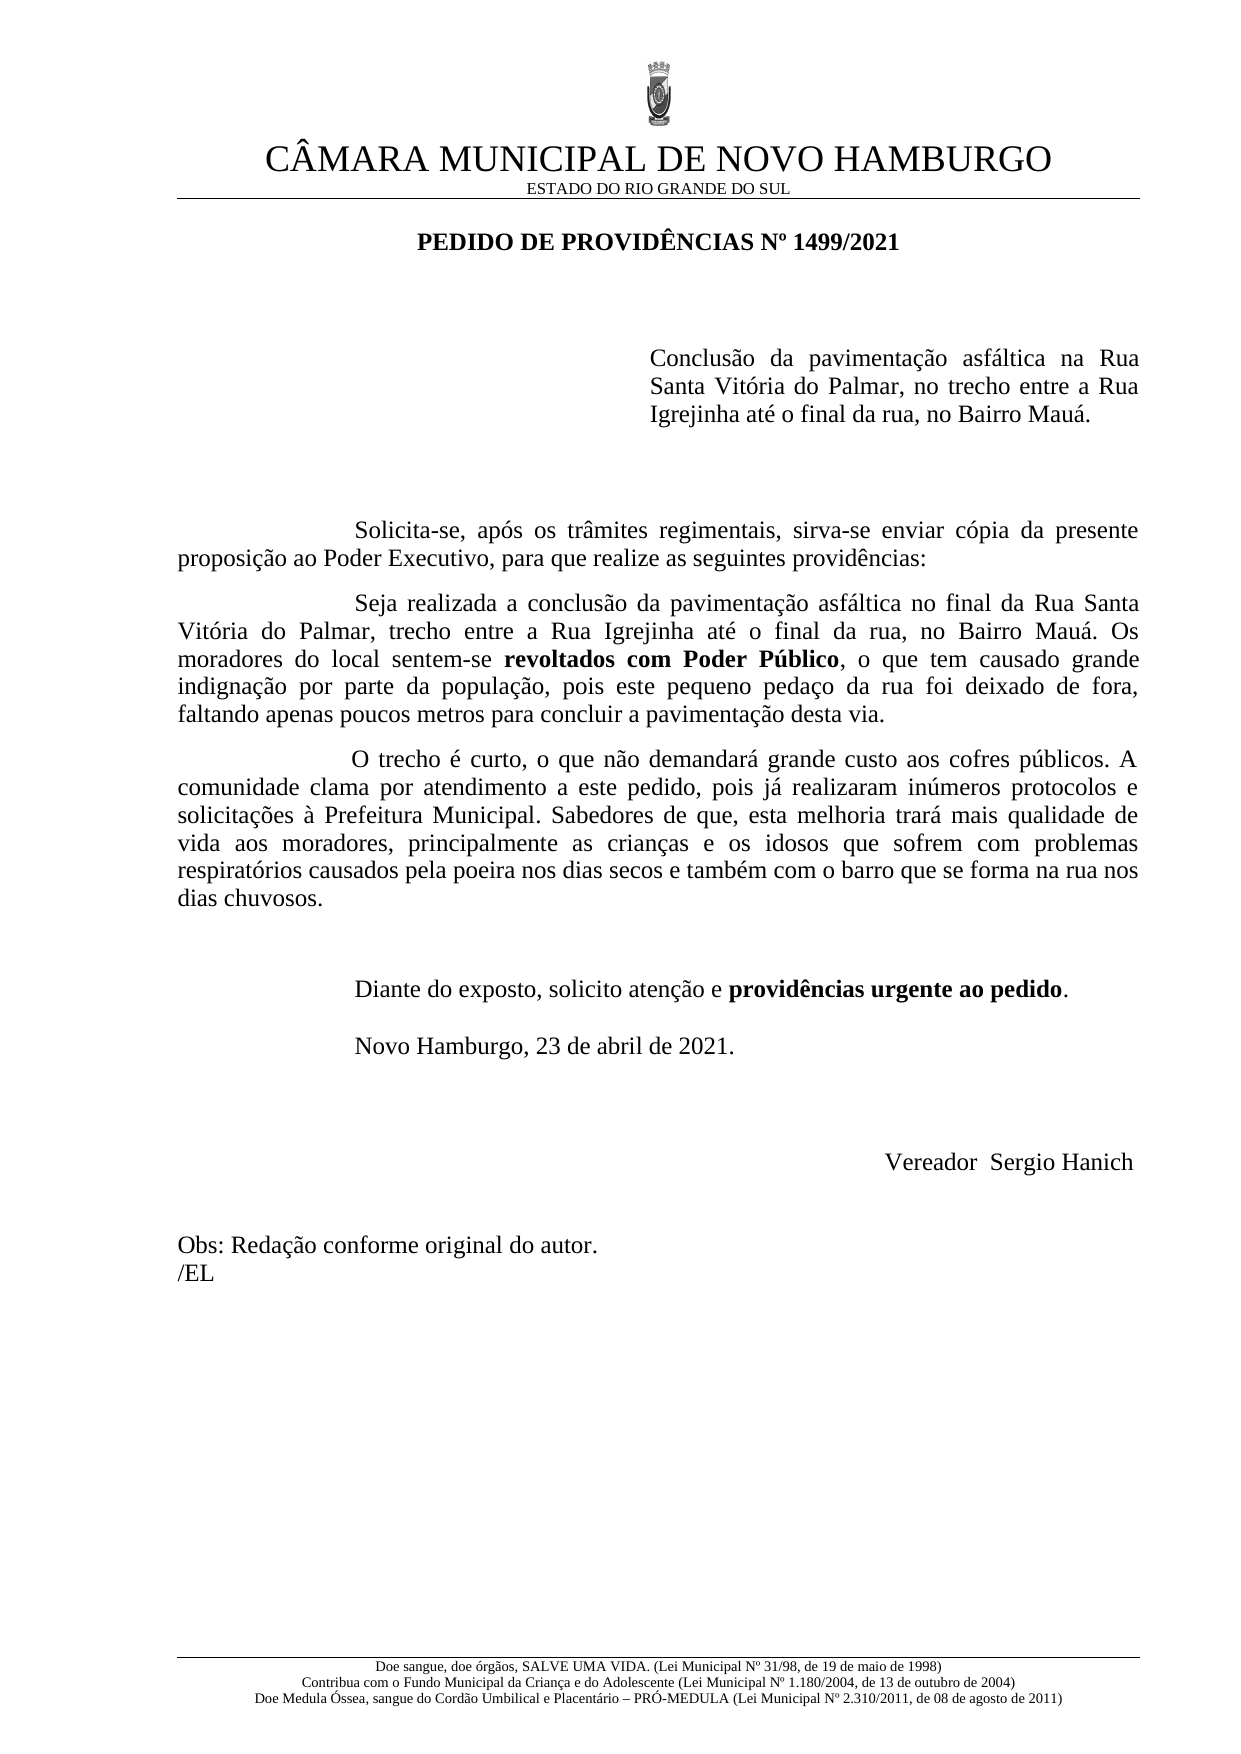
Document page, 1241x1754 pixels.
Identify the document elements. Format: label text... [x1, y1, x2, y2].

text /EL [177, 1259, 1140, 1287]
text Conclusão da pavimentação asfáltica na Rua Santa Vitória do Palmar, no trecho entre a Rua Igrejinha até o final da rua, no Bairro Mauá. [649, 344, 1140, 428]
text Novo Hamburgo, 23 de abril de 2021. [177, 1032, 1140, 1060]
text PEDIDO DE PROVIDÊNCIAS Nº 1499/2021 [177, 228, 1140, 256]
text Solicita-se, após os trâmites regimentais, sirva-se enviar cópia da presente proposição ao Poder Executivo, para que realize as seguintes providências: [177, 516, 1140, 572]
text Seja realizada a conclusão da pavimentação asfáltica no final da Rua Santa Vitória do Palmar, trecho entre a Rua Igrejinha até o final da rua, no Bairro Mauá. Os moradores do local sentem-se revoltados com Poder Público, o que tem causado grande indignação por parte da população, pois este pequeno pedaço da rua foi deixado de fora, faltando apenas poucos metros para concluir a pavimentação desta via. [177, 589, 1140, 728]
text O trecho é curto, o que não demandará grande custo aos cofres públicos. A comunidade clama por atendimento a este pedido, pois já realizaram inúmeros protocolos e solicitações à Prefeitura Municipal. Sabedores de que, esta melhoria trará mais qualidade de vida aos moradores, principalmente as crianças e os idosos que sofrem com problemas respiratórios causados pela poeira nos dias secos e também com o barro que se forma na rua nos dias chuvosos. [177, 746, 1140, 912]
text Obs: Redação conforme original do autor. [177, 1232, 1140, 1259]
text Diante do exposto, solicito atenção e providências urgente ao pedido. [177, 975, 1140, 1003]
text Vereador Sergio Hanich [177, 1148, 1140, 1176]
